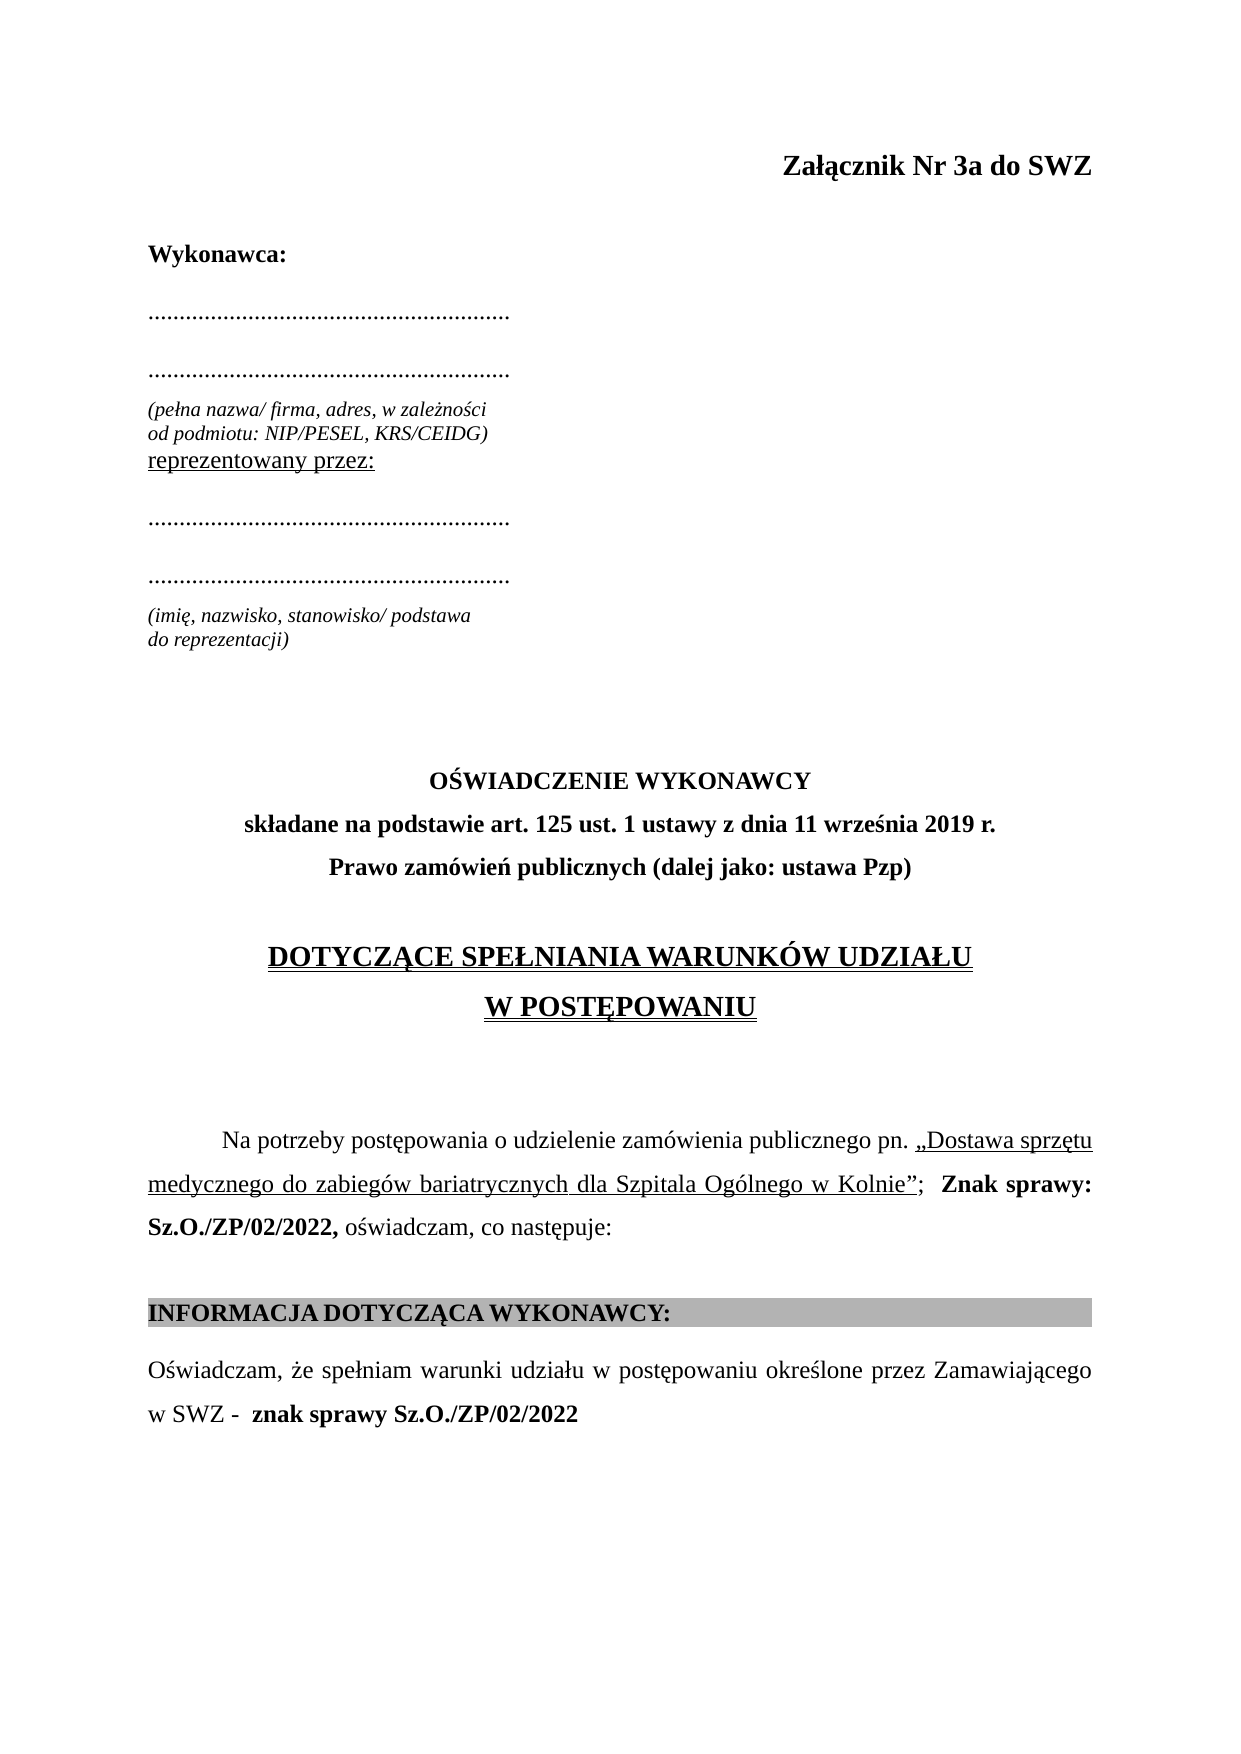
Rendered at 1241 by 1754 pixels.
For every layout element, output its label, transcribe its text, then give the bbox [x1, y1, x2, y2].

text (imię, nazwisko, stanowisko/ podstawa [148, 603, 1092, 627]
text Wykonawca: [148, 239, 1092, 267]
text do reprezentacji) [148, 627, 1092, 651]
text reprezentowany przez: [148, 445, 1092, 474]
text .......................................................... [148, 560, 1092, 589]
text .......................................................... [148, 354, 1092, 382]
text OŚWIADCZENIE WYKONAWCY [148, 766, 1092, 795]
text Na potrzeby postępowania o udzielenie zamówienia publicznego pn. „Dostawa sprzętu medycznego do zabiegów bariatrycznych dla Szpitala Ogólnego w Kolnie”; Znak sprawy: Sz.O./ZP/02/2022, oświadczam, co następuje: [148, 1126, 1092, 1241]
text Oświadczam, że spełniam warunki udziału w postępowaniu określone przez Zamawiającego w SWZ - znak sprawy Sz.O./ZP/02/2022 [148, 1356, 1092, 1427]
text .......................................................... [148, 296, 1092, 325]
text INFORMACJA DOTYCZĄCA WYKONAWCY: [148, 1298, 1092, 1327]
text od podmiotu: NIP/PESEL, KRS/CEIDG) [148, 421, 1092, 445]
text Prawo zamówień publicznych (dalej jako: ustawa Pzp) [148, 852, 1092, 881]
text W POSTĘPOWANIU [148, 989, 1092, 1022]
subtitle Załącznik Nr 3a do SWZ [148, 148, 1092, 181]
text .......................................................... [148, 502, 1092, 531]
text DOTYCZĄCE SPEŁNIANIA WARUNKÓW UDZIAŁU [148, 939, 1092, 972]
text (pełna nazwa/ firma, adres, w zależności [148, 397, 1092, 421]
text składane na podstawie art. 125 ust. 1 ustawy z dnia 11 września 2019 r. [148, 809, 1092, 838]
